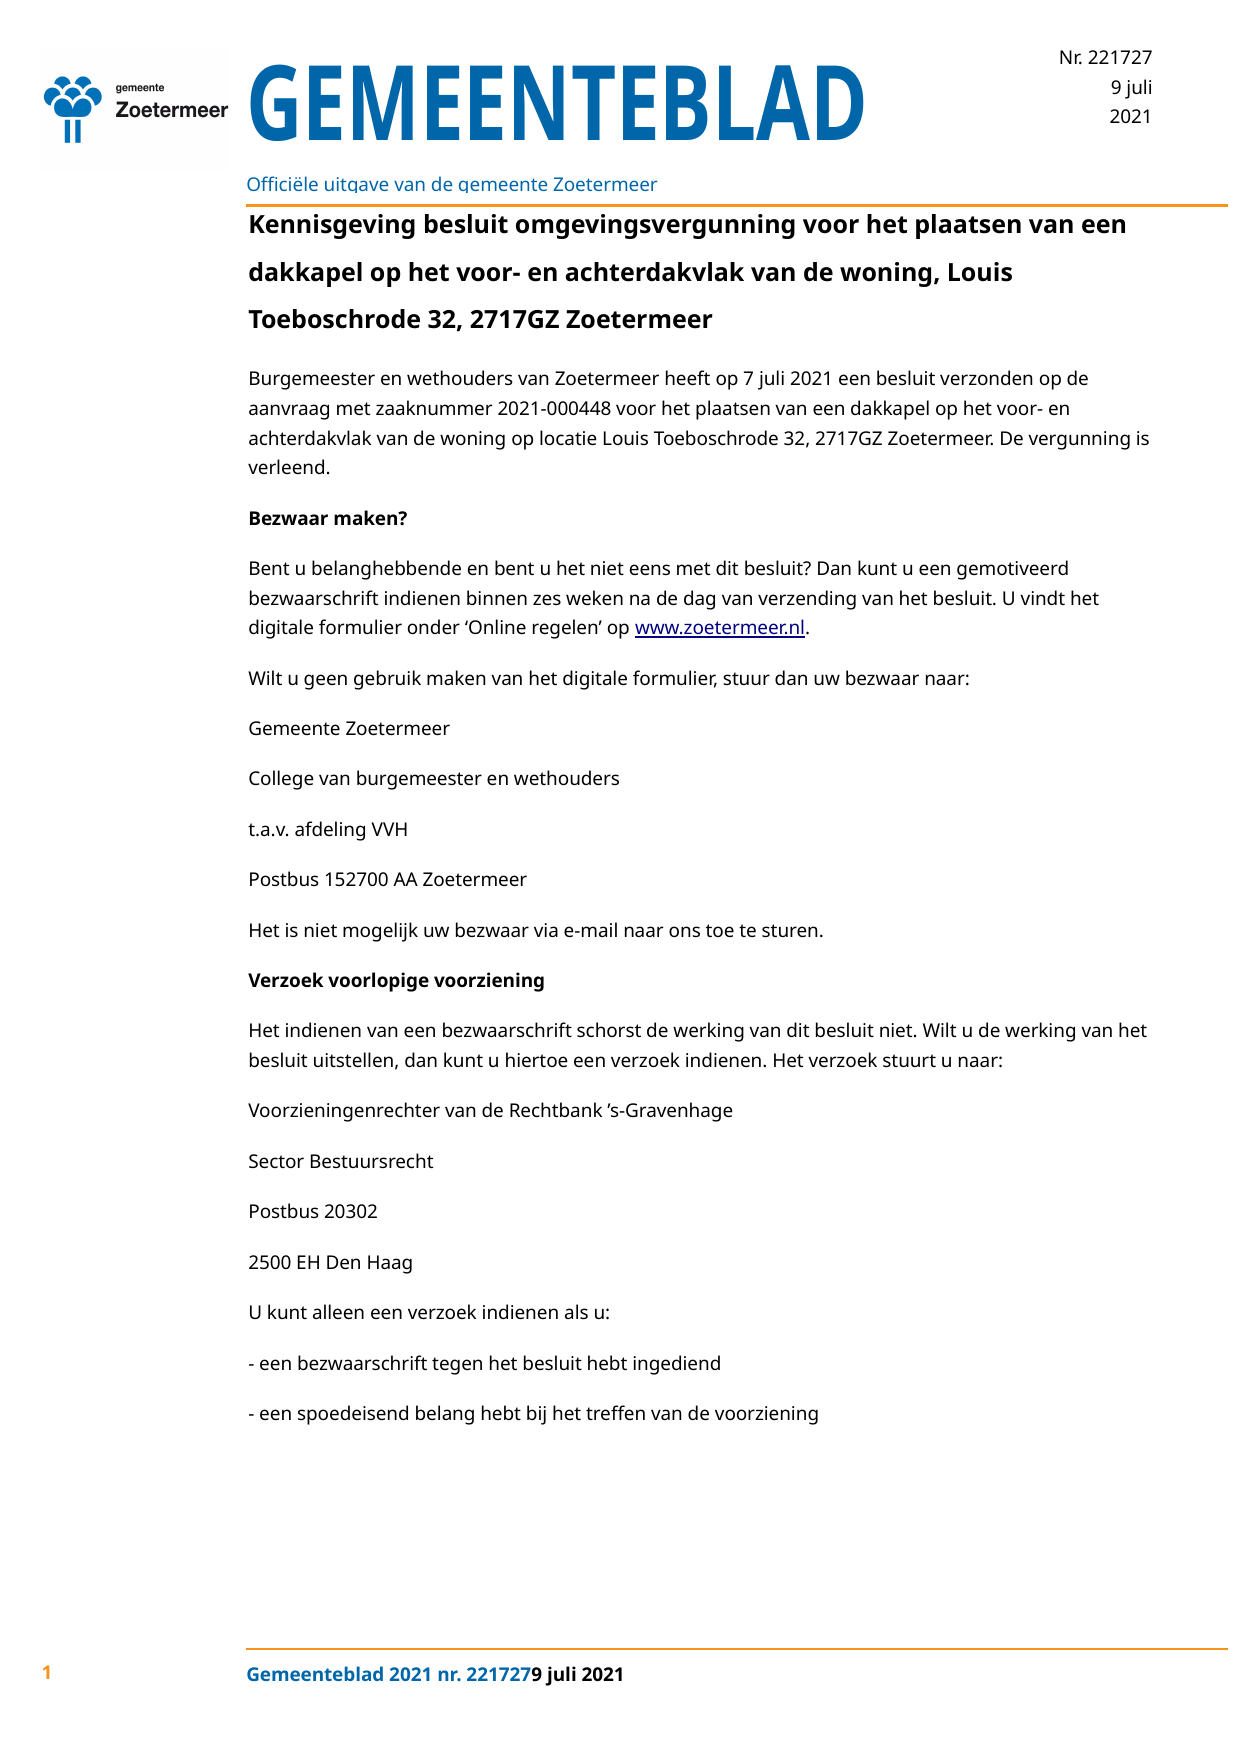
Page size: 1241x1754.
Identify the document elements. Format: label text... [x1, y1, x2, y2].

text 2500 EH Den Haag [248, 1249, 1152, 1274]
text Het indienen van een bezwaarschrift schorst de werking van dit besluit niet. Wilt u de werking van het besluit uitstellen, dan kunt u hiertoe een verzoek indienen. Het verzoek stuurt u naar: [248, 1018, 1152, 1073]
text Voorzieningenrechter van de Rechtbank ’s-Gravenhage [248, 1098, 1152, 1123]
text Bezwaar maken? [248, 505, 1152, 530]
text Gemeente Zoetermeer [248, 715, 1152, 741]
text Postbus 20302 [248, 1198, 1152, 1224]
picture [41, 47, 231, 172]
text t.a.v. afdeling VVH [248, 816, 1152, 842]
text - een spoedeisend belang hebt bij het treffen van de voorziening [248, 1400, 1152, 1426]
text Postbus 152700 AA Zoetermeer [248, 866, 1152, 892]
text Kennisgeving besluit omgevingsvergunning voor het plaatsen van een dakkapel op het voor- en achterdakvlak van de woning, Louis Toeboschrode 32, 2717GZ Zoetermeer [248, 207, 1152, 336]
text - een bezwaarschrift tegen het besluit hebt ingediend [248, 1350, 1152, 1375]
text Sector Bestuursrecht [248, 1148, 1152, 1174]
text Burgemeester en wethouders van Zoetermeer heeft op 7 juli 2021 een besluit verzonden op de aanvraag met zaaknummer 2021-000448 voor het plaatsen van een dakkapel op het voor- en achterdakvlak van de woning op locatie Louis Toeboschrode 32, 2717GZ Zoetermeer. De vergunning is verleend. [248, 366, 1152, 480]
text Wilt u geen gebruik maken van het digitale formulier, stuur dan uw bezwaar naar: [248, 665, 1152, 690]
text Het is niet mogelijk uw bezwaar via e-mail naar ons toe te sturen. [248, 917, 1152, 942]
text College van burgemeester en wethouders [248, 766, 1152, 791]
text U kunt alleen een verzoek indienen als u: [248, 1299, 1152, 1325]
text Bent u belanghebbende en bent u het niet eens met dit besluit? Dan kunt u een gemotiveerd bezwaarschrift indienen binnen zes weken na de dag van verzending van het besluit. U vindt het digitale formulier onder ‘Online regelen’ op www.zoetermeer.nl. [248, 555, 1152, 640]
text Verzoek voorlopige voorziening [248, 967, 1152, 993]
